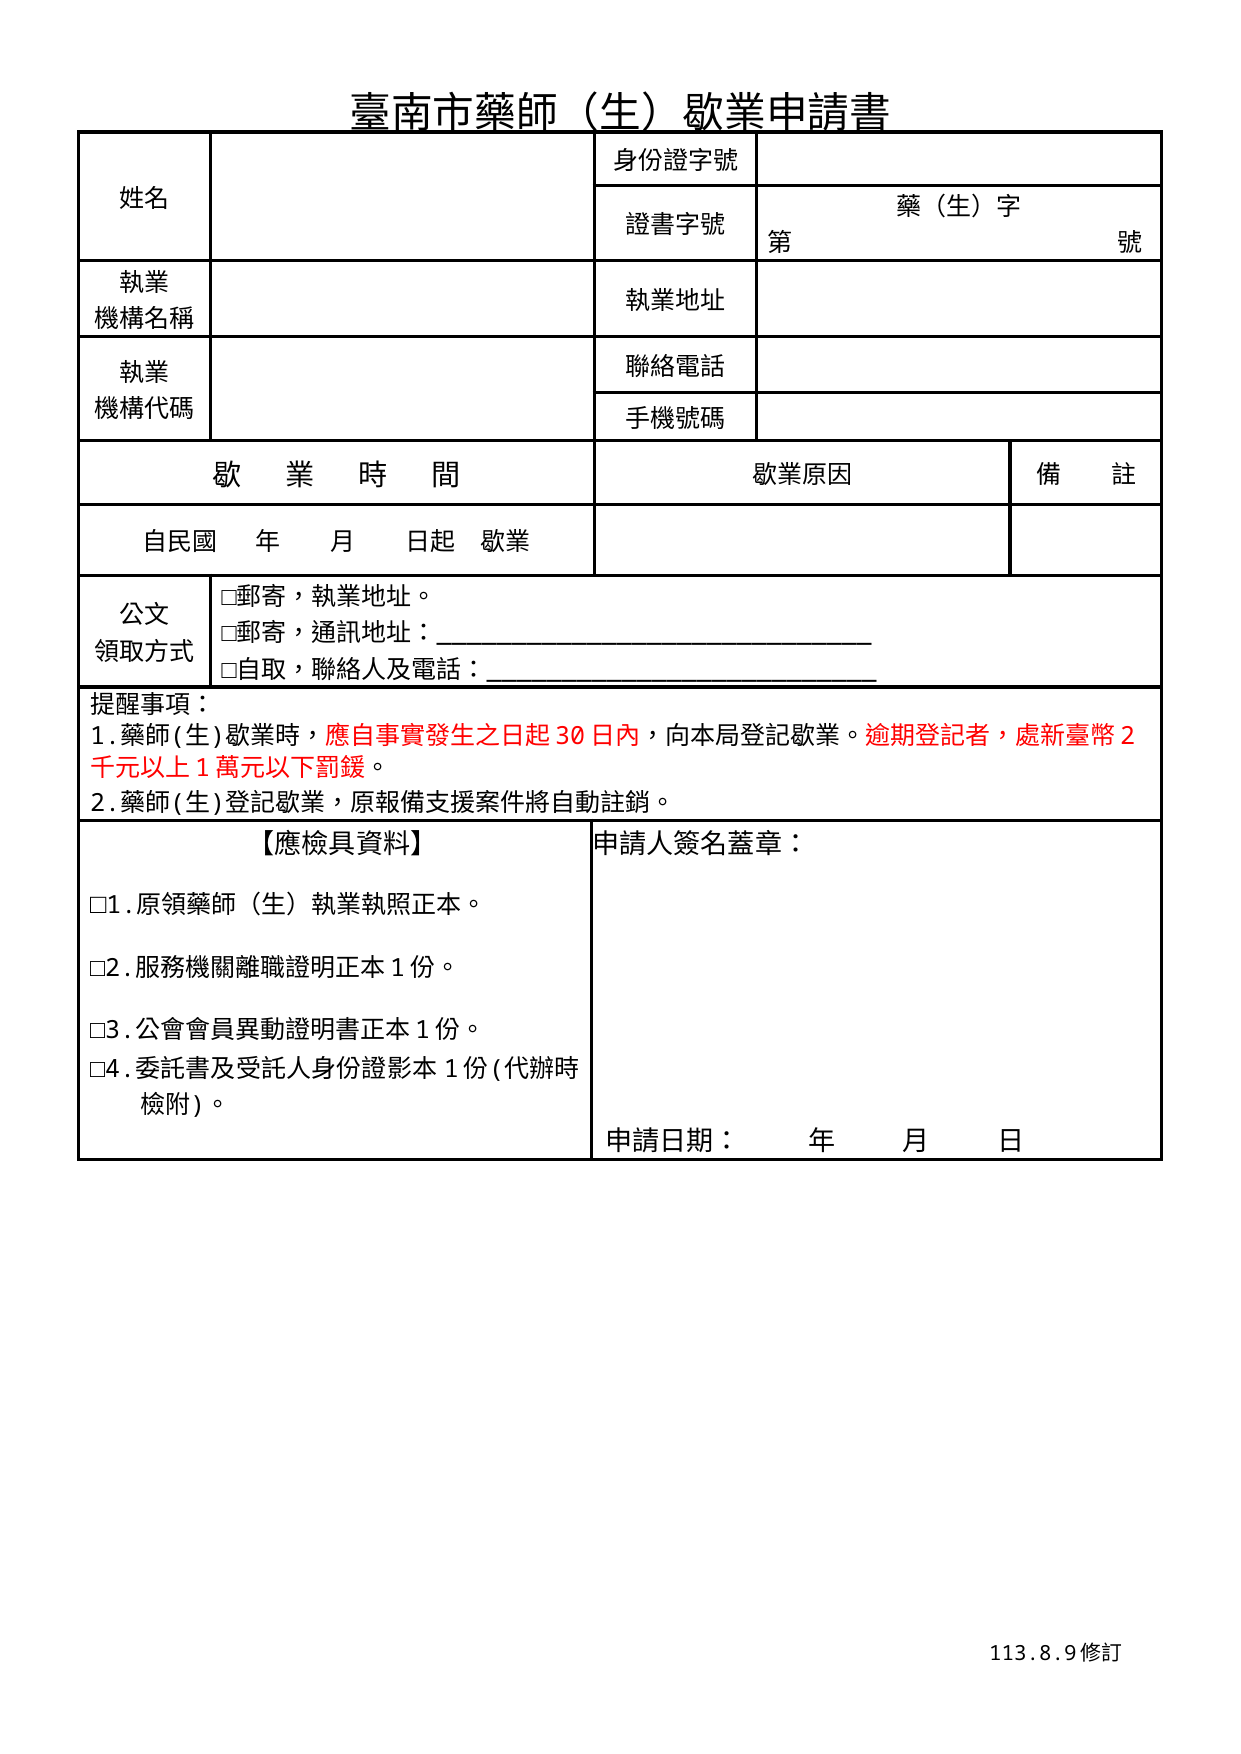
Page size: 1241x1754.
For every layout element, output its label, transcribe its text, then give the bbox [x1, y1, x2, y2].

table_cell [212, 338, 593, 439]
table_cell 自民國 年 月 日起 歇業 [80, 506, 593, 573]
table_cell 證書字號 [596, 187, 755, 259]
table_header [758, 134, 1160, 183]
table_cell □郵寄，執業地址。 □郵寄，通訊地址：_____________________________ □自取，聯絡人及電話：__________________________ [212, 577, 1160, 685]
table_cell 備 註 [1012, 442, 1160, 503]
table_cell 執業 機構名稱 [80, 262, 209, 335]
table_header 姓名 [80, 134, 209, 259]
table_cell 執業地址 [596, 262, 755, 335]
table_header 身份證字號 [596, 134, 755, 183]
table_cell 歇 業 時 間 [80, 442, 593, 503]
table_header [212, 134, 593, 259]
table_cell 執業 機構代碼 [80, 338, 209, 439]
table_cell 公文 領取方式 [80, 577, 209, 685]
table_cell [758, 338, 1160, 391]
table_cell 聯絡電話 [596, 338, 755, 391]
table_cell 藥（生）字 第 號 [758, 187, 1160, 259]
table_cell 歇業原因 [596, 442, 1008, 503]
table_cell [596, 506, 1008, 573]
text 臺南市藥師（生）歇業申請書 [118, 68, 1122, 130]
table_cell 申請人簽名蓋章： 申請日期： 年 月 日 [593, 822, 1160, 1158]
table_cell [758, 262, 1160, 335]
table_cell [1012, 506, 1160, 573]
table_cell 【應檢具資料】 □1.原領藥師（生）執業執照正本。 □2.服務機關離職證明正本1份。 □3.公會會員異動證明書正本1份。 □4.委託書及受託人身份證影本1份(代辦時檢附)。 [80, 822, 590, 1158]
table_cell 提醒事項： 1.藥師(生)歇業時，應自事實發生之日起30日內，向本局登記歇業。逾期登記者，處新臺幣2千元以上1萬元以下罰鍰。 2.藥師(生)登記歇業，原報備支援案件將自動註銷。 [80, 689, 1160, 818]
table_cell [212, 262, 593, 335]
table_cell [758, 394, 1160, 439]
table_cell 手機號碼 [596, 394, 755, 439]
